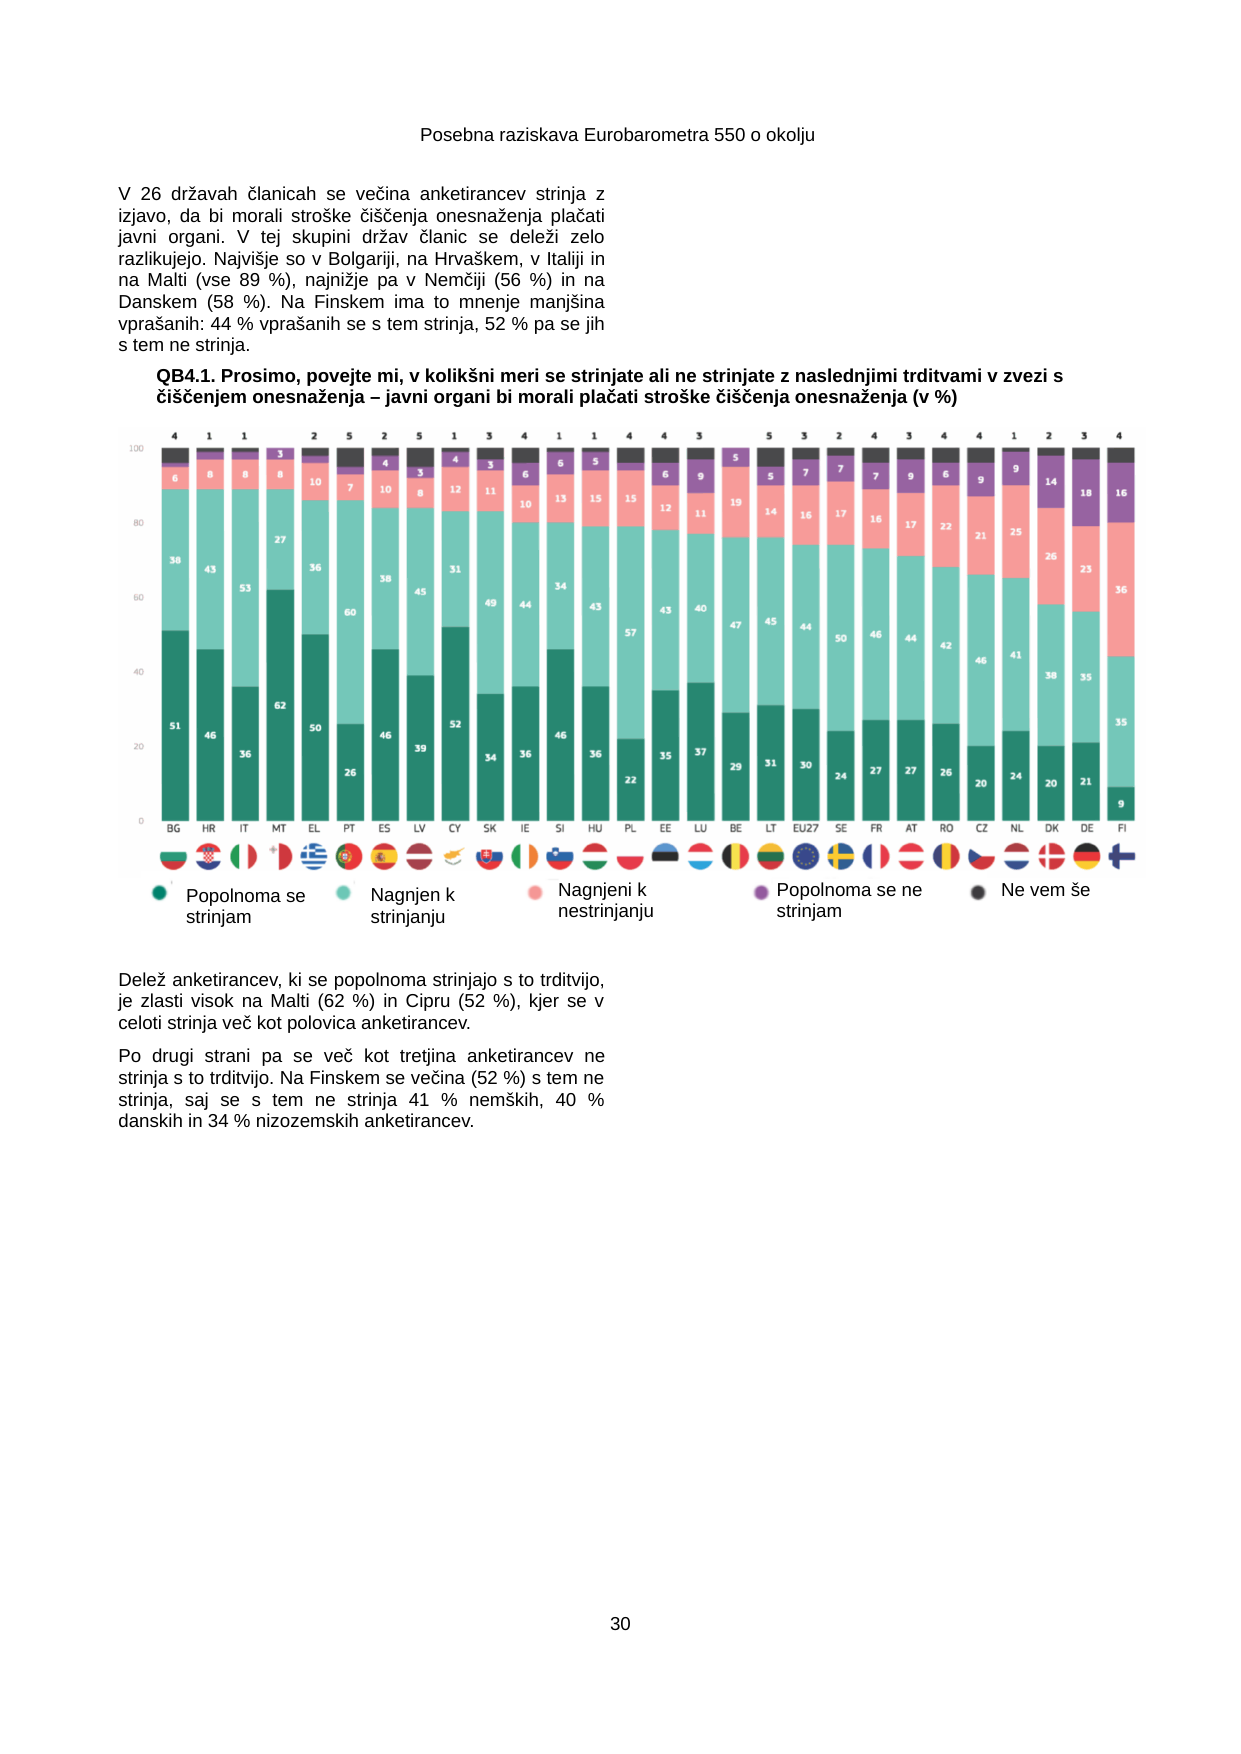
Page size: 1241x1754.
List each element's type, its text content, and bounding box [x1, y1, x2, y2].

picture [118, 427, 1146, 907]
text V 26 državah članicah se večina anketirancev strinja z izjavo, da bi morali stroške čiščenja onesnaženja plačati javni organi. V tej skupini držav članic se deleži zelo razlikujejo. Najvišje so v Bolgariji, na Hrvaškem, v Italiji in na Malti (vse 89 %), najnižje pa v Nemčiji (56 %) in na Danskem (58 %). Na Finskem ima to mnenje manjšina vprašanih: 44 % vprašanih se s tem strinja, 52 % pa se jih s tem ne strinja. [118, 183, 605, 356]
text Delež anketirancev, ki se popolnoma strinjajo s to trditvijo, je zlasti visok na Malti (62 %) in Cipru (52 %), kjer se v celoti strinja več kot polovica anketirancev. [118, 969, 605, 1033]
text Po drugi strani pa se več kot tretjina anketirancev ne strinja s to trditvijo. Na Finskem se večina (52 %) s tem ne strinja, saj se s tem ne strinja 41 % nemških, 40 % danskih in 34 % nizozemskih anketirancev. [118, 1045, 605, 1131]
